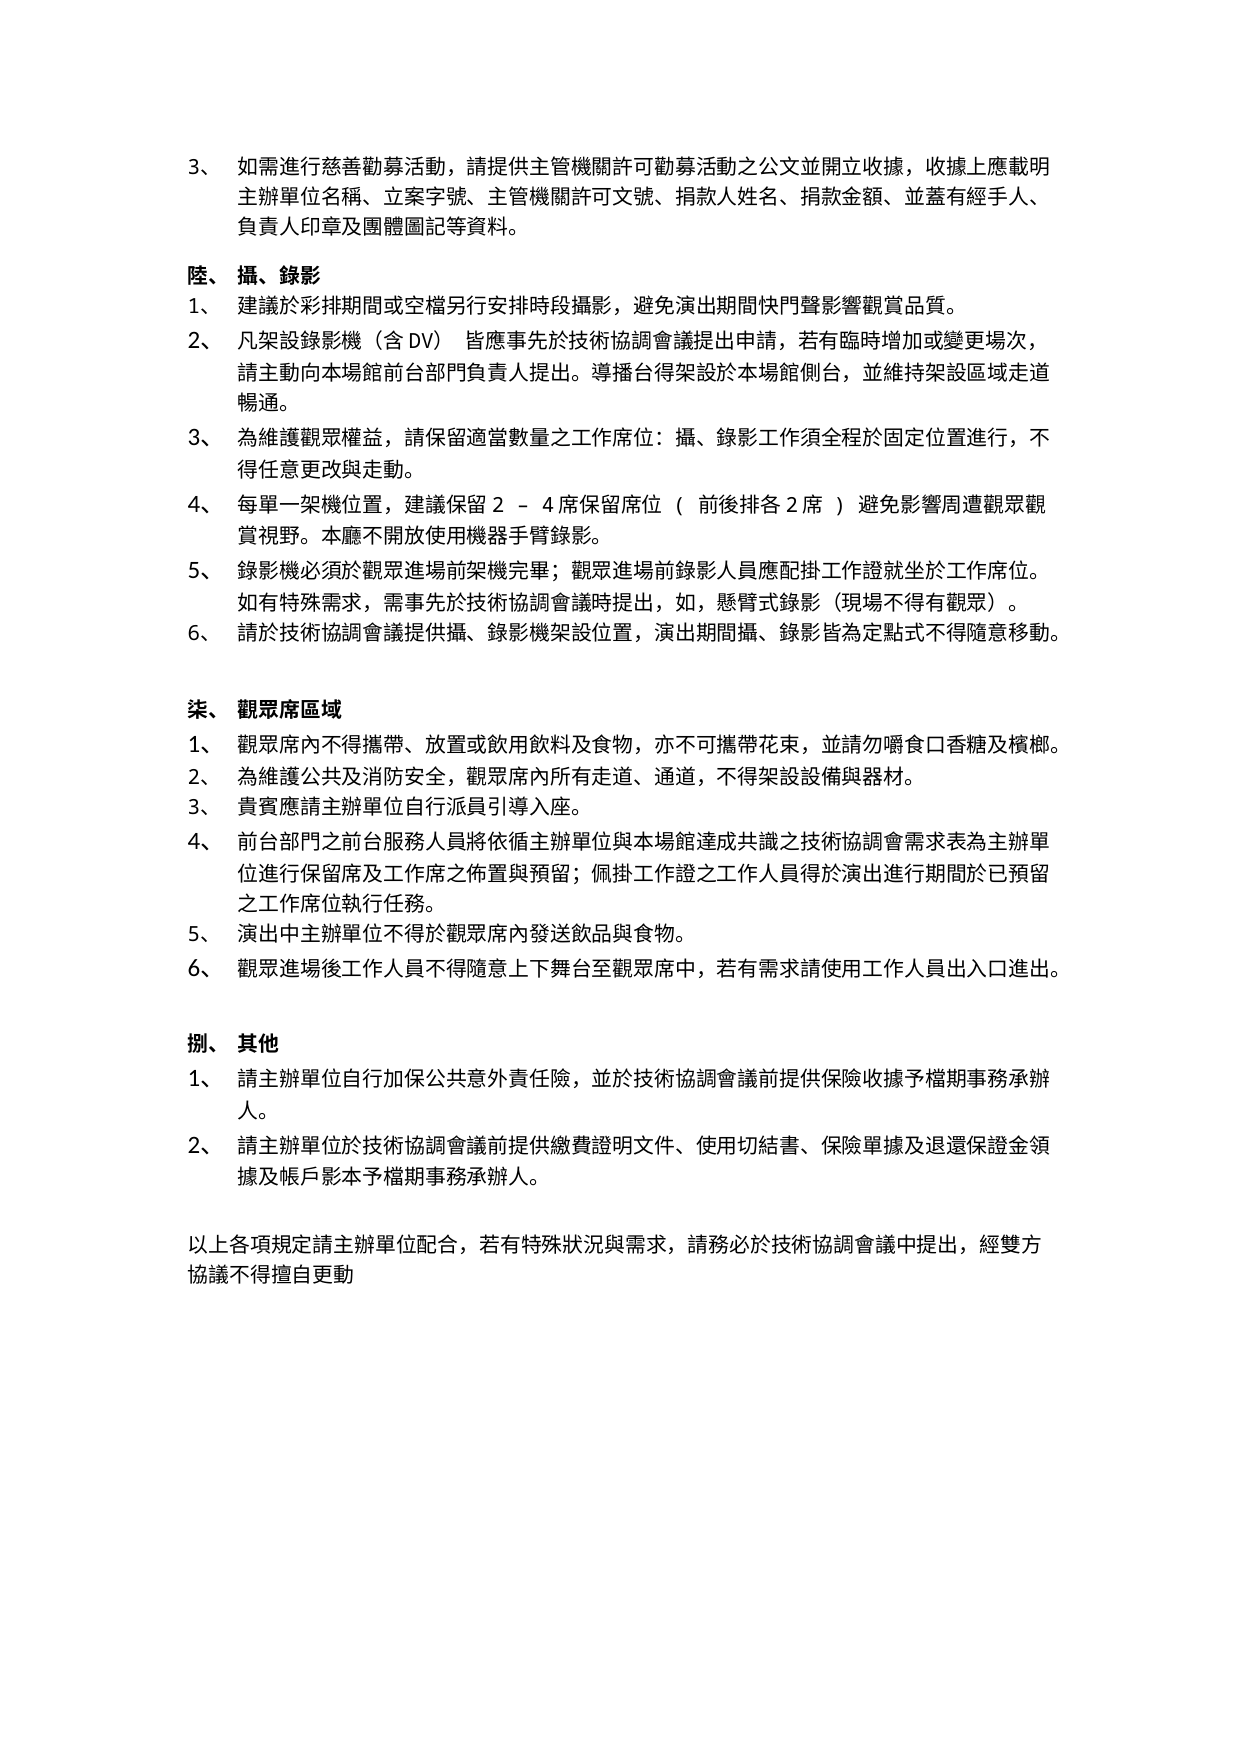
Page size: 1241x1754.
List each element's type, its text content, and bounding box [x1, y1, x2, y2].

list 錄影機必須於觀眾進場前架機完畢；觀眾進場前錄影人員應配掛工作證就坐於工作席位。如有特殊需求，需事先於技術協調會議時提出，如，懸臂式錄影（現場不得有觀眾）。 [187, 549, 1053, 616]
list 請主辦單位自行加保公共意外責任險，並於技術協調會議前提供保險收據予檔期事務承辦人。 [187, 1058, 1053, 1124]
list 每單一架機位置，建議保留2 – 4席保留席位 ( 前後排各2席 ) 避免影響周遭觀眾觀賞視野。本廳不開放使用機器手臂錄影。 [187, 483, 1053, 549]
list 凡架設錄影機（含DV） 皆應事先於技術協調會議提出申請，若有臨時增加或變更場次，請主動向本場館前台部門負責人提出。導播台得架設於本場館側台，並維持架設區域走道暢通。 [187, 320, 1053, 417]
list 演出中主辦單位不得於觀眾席內發送飲品與食物。 [187, 917, 1053, 948]
list 貴賓應請主辦單位自行派員引導入座。 [187, 790, 1053, 821]
list 觀眾席區域 [187, 693, 1053, 724]
list 如需進行慈善勸募活動，請提供主管機關許可勸募活動之公文並開立收據，收據上應載明主辦單位名稱、立案字號、主管機關許可文號、捐款人姓名、捐款金額、並蓋有經手人、負責人印章及團體圖記等資料。 [187, 150, 1053, 241]
list 為維護觀眾權益，請保留適當數量之工作席位：攝、錄影工作須全程於固定位置進行，不得任意更改與走動。 [187, 417, 1053, 483]
list 觀眾進場後工作人員不得隨意上下舞台至觀眾席中，若有需求請使用工作人員出入口進出。 [187, 948, 1053, 1009]
list 觀眾席內不得攜帶、放置或飲用飲料及食物，亦不可攜帶花束，並請勿嚼食口香糖及檳榔。 [187, 724, 1053, 760]
list 其他 [187, 1028, 1053, 1058]
list 前台部門之前台服務人員將依循主辦單位與本場館達成共識之技術協調會需求表為主辦單位進行保留席及工作席之佈置與預留；佩掛工作證之工作人員得於演出進行期間於已預留之工作席位執行任務。 [187, 821, 1053, 917]
list 為維護公共及消防安全，觀眾席內所有走道、通道，不得架設設備與器材。 [187, 760, 1053, 790]
list 請於技術協調會議提供攝、錄影機架設位置，演出期間攝、錄影皆為定點式不得隨意移動。 [187, 616, 1053, 646]
text 以上各項規定請主辦單位配合，若有特殊狀況與需求，請務必於技術協調會議中提出，經雙方協議不得擅自更動 [187, 1228, 1053, 1289]
list 攝、錄影 [187, 259, 1053, 290]
list 請主辦單位於技術協調會議前提供繳費證明文件、使用切結書、保險單據及退還保證金領據及帳戶影本予檔期事務承辦人。 [187, 1124, 1053, 1191]
list 建議於彩排期間或空檔另行安排時段攝影，避免演出期間快門聲影響觀賞品質。 [187, 290, 1053, 320]
